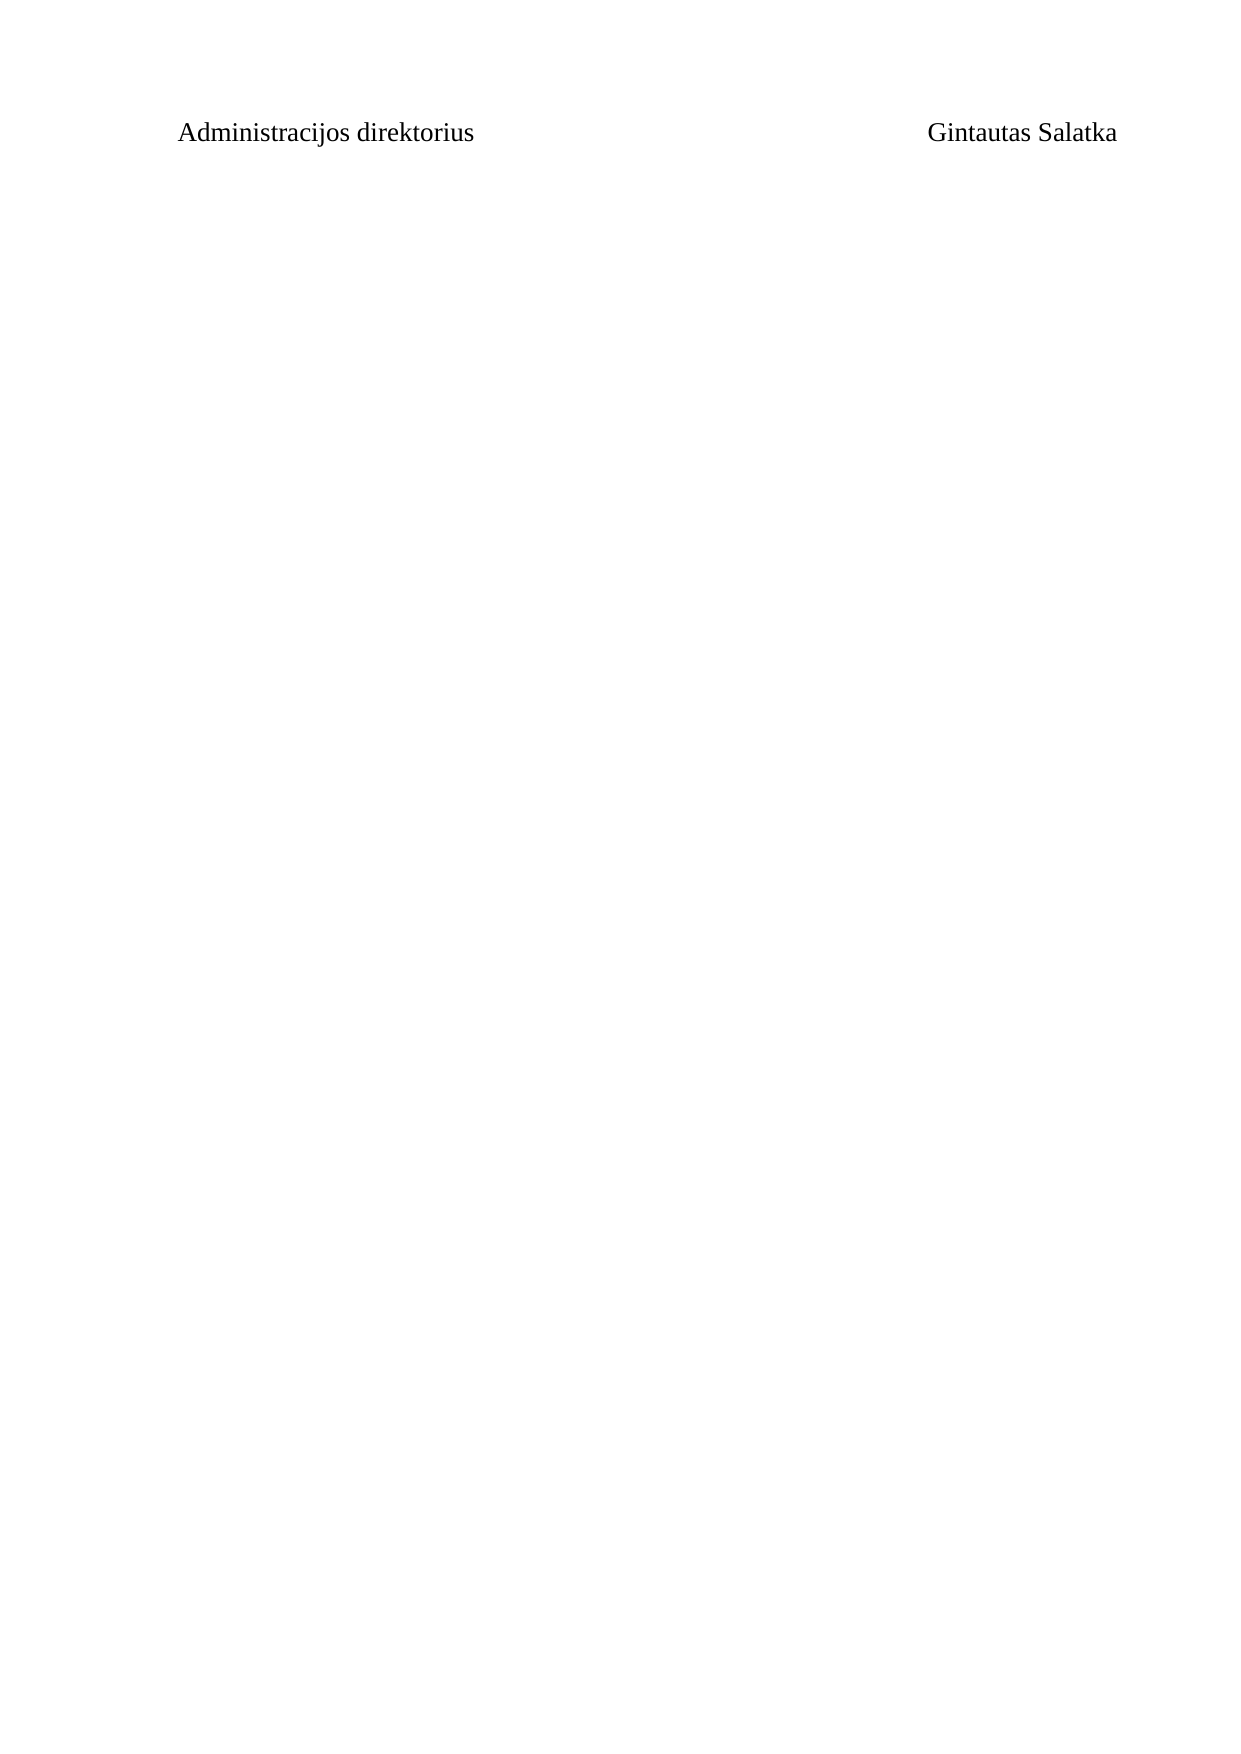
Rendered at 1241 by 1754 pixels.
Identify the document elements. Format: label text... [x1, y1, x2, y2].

text Administracijos direktorius Gintautas Salatka [177, 117, 1181, 148]
